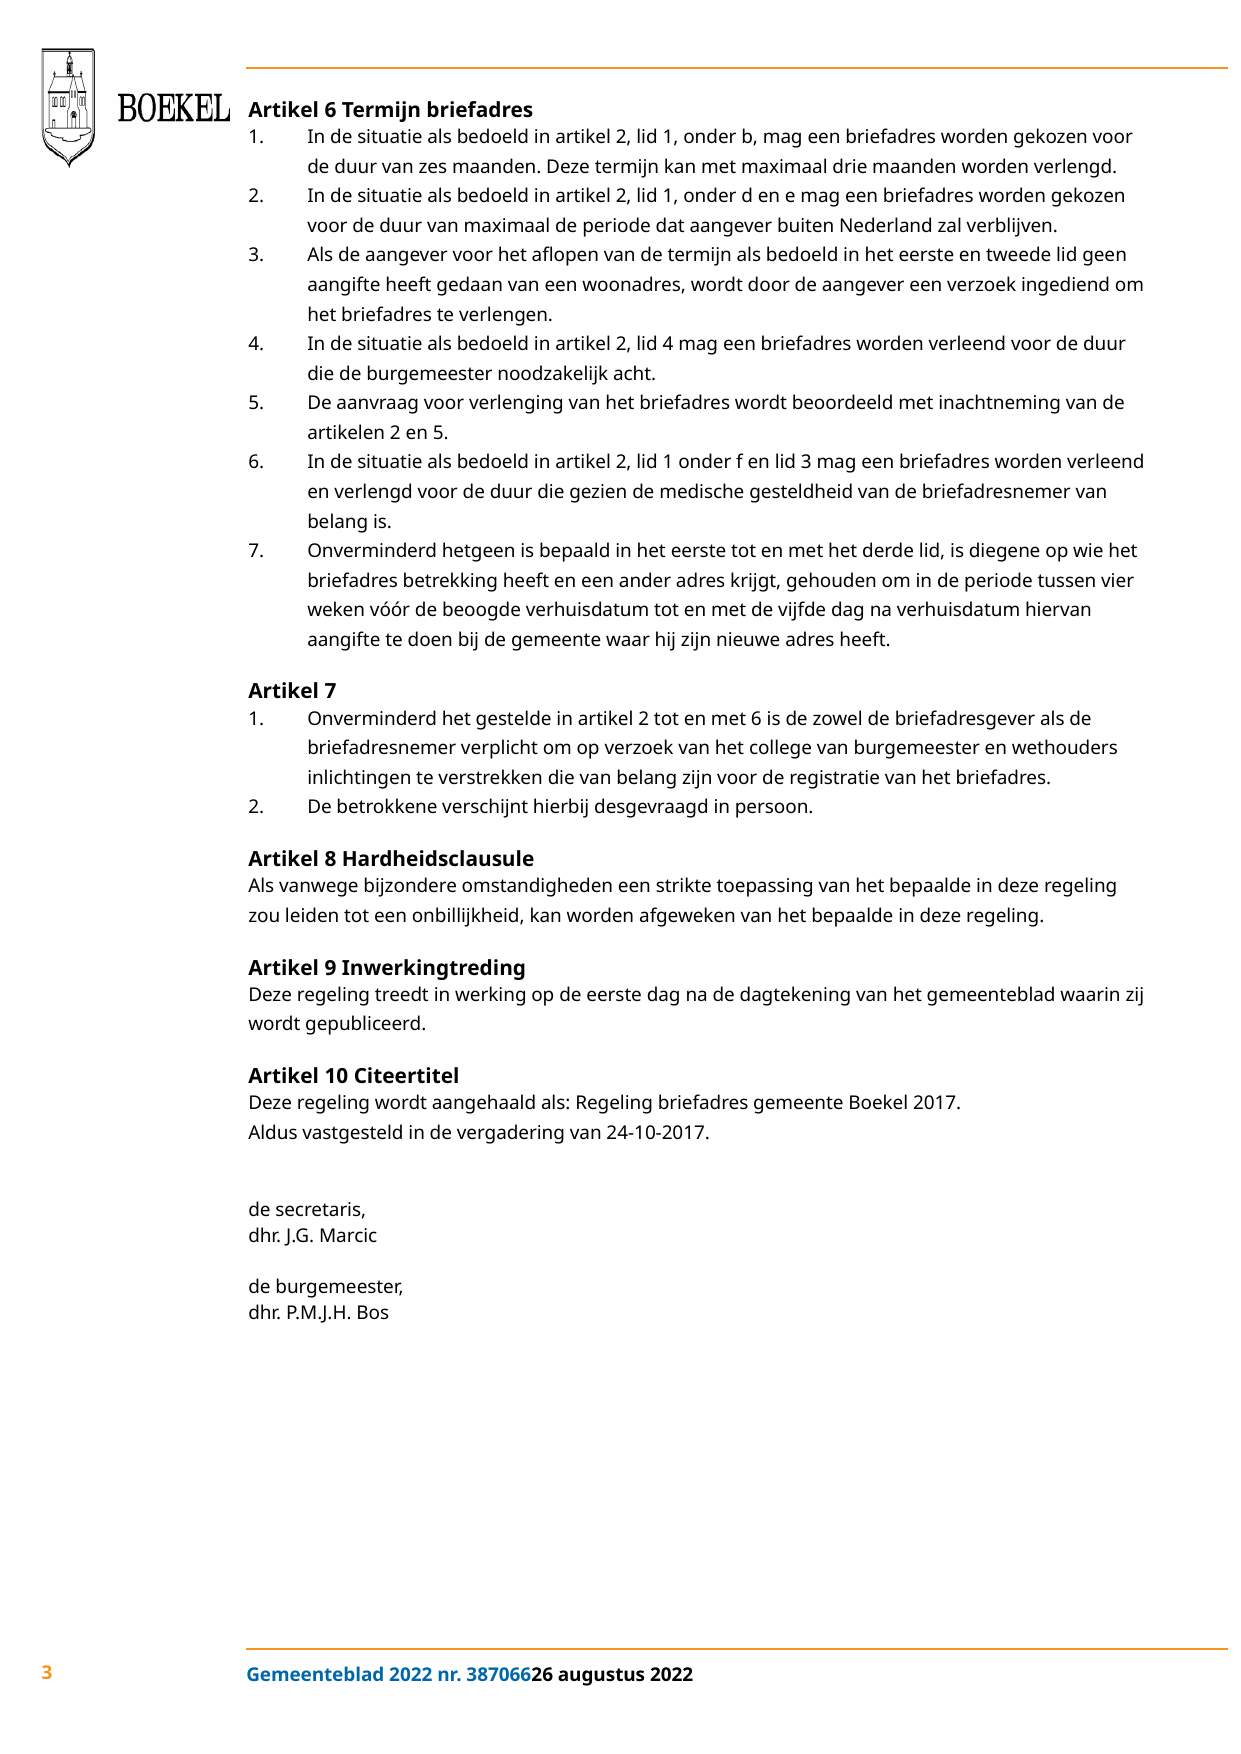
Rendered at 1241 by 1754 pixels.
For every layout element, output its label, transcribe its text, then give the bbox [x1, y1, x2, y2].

list Onverminderd het gestelde in artikel 2 tot en met 6 is de zowel de briefadresgever als de briefadresnemer verplicht om op verzoek van het college van burgemeester en wethouders inlichtingen te verstrekken die van belang zijn voor de registratie van het briefadres. [248, 705, 1152, 790]
text Deze regeling treedt in werking op de eerste dag na de dagtekening van het gemeenteblad waarin zij wordt gepubliceerd. [248, 981, 1152, 1036]
list De betrokkene verschijnt hierbij desgevraagd in persoon. [248, 794, 1152, 819]
list Onverminderd hetgeen is bepaald in het eerste tot en met het derde lid, is diegene op wie het briefadres betrekking heeft en een ander adres krijgt, gehouden om in de periode tussen vier weken vóór de beoogde verhuisdatum tot en met de vijfde dag na verhuisdatum hiervan aangifte te doen bij de gemeente waar hij zijn nieuwe adres heeft. [248, 537, 1152, 652]
text Aldus vastgesteld in de vergadering van 24-10-2017. [248, 1119, 1152, 1145]
text de secretaris, [248, 1196, 1152, 1222]
text Artikel 9 Inwerkingtreding [248, 953, 1152, 981]
text de burgemeester, [248, 1273, 1152, 1299]
text Als vanwege bijzondere omstandigheden een strikte toepassing van het bepaalde in deze regeling zou leiden tot een onbillijkheid, kan worden afgeweken van het bepaalde in deze regeling. [248, 873, 1152, 928]
list In de situatie als bedoeld in artikel 2, lid 1, onder b, mag een briefadres worden gekozen voor de duur van zes maanden. Deze termijn kan met maximaal drie maanden worden verlengd. [248, 123, 1152, 178]
list In de situatie als bedoeld in artikel 2, lid 1 onder f en lid 3 mag een briefadres worden verleend en verlengd voor de duur die gezien de medische gesteldheid van de briefadresnemer van belang is. [248, 449, 1152, 533]
text Deze regeling wordt aangehaald als: Regeling briefadres gemeente Boekel 2017. [248, 1089, 1152, 1115]
text dhr. P.M.J.H. Bos [248, 1299, 1152, 1325]
text dhr. J.G. Marcic [248, 1222, 1152, 1248]
text Artikel 10 Citeertitel [248, 1061, 1152, 1089]
text Artikel 8 Hardheidsclausule [248, 844, 1152, 873]
text Artikel 6 Termijn briefadres [248, 95, 1152, 123]
picture [41, 47, 231, 172]
list Als de aangever voor het aflopen van de termijn als bedoeld in het eerste en tweede lid geen aangifte heeft gedaan van een woonadres, wordt door de aangever een verzoek ingediend om het briefadres te verlengen. [248, 242, 1152, 326]
list In de situatie als bedoeld in artikel 2, lid 1, onder d en e mag een briefadres worden gekozen voor de duur van maximaal de periode dat aangever buiten Nederland zal verblijven. [248, 182, 1152, 238]
list De aanvraag voor verlenging van het briefadres wordt beoordeeld met inachtneming van de artikelen 2 en 5. [248, 389, 1152, 445]
list In de situatie als bedoeld in artikel 2, lid 4 mag een briefadres worden verleend voor de duur die de burgemeester noodzakelijk acht. [248, 330, 1152, 386]
text Artikel 7 [248, 677, 1152, 705]
